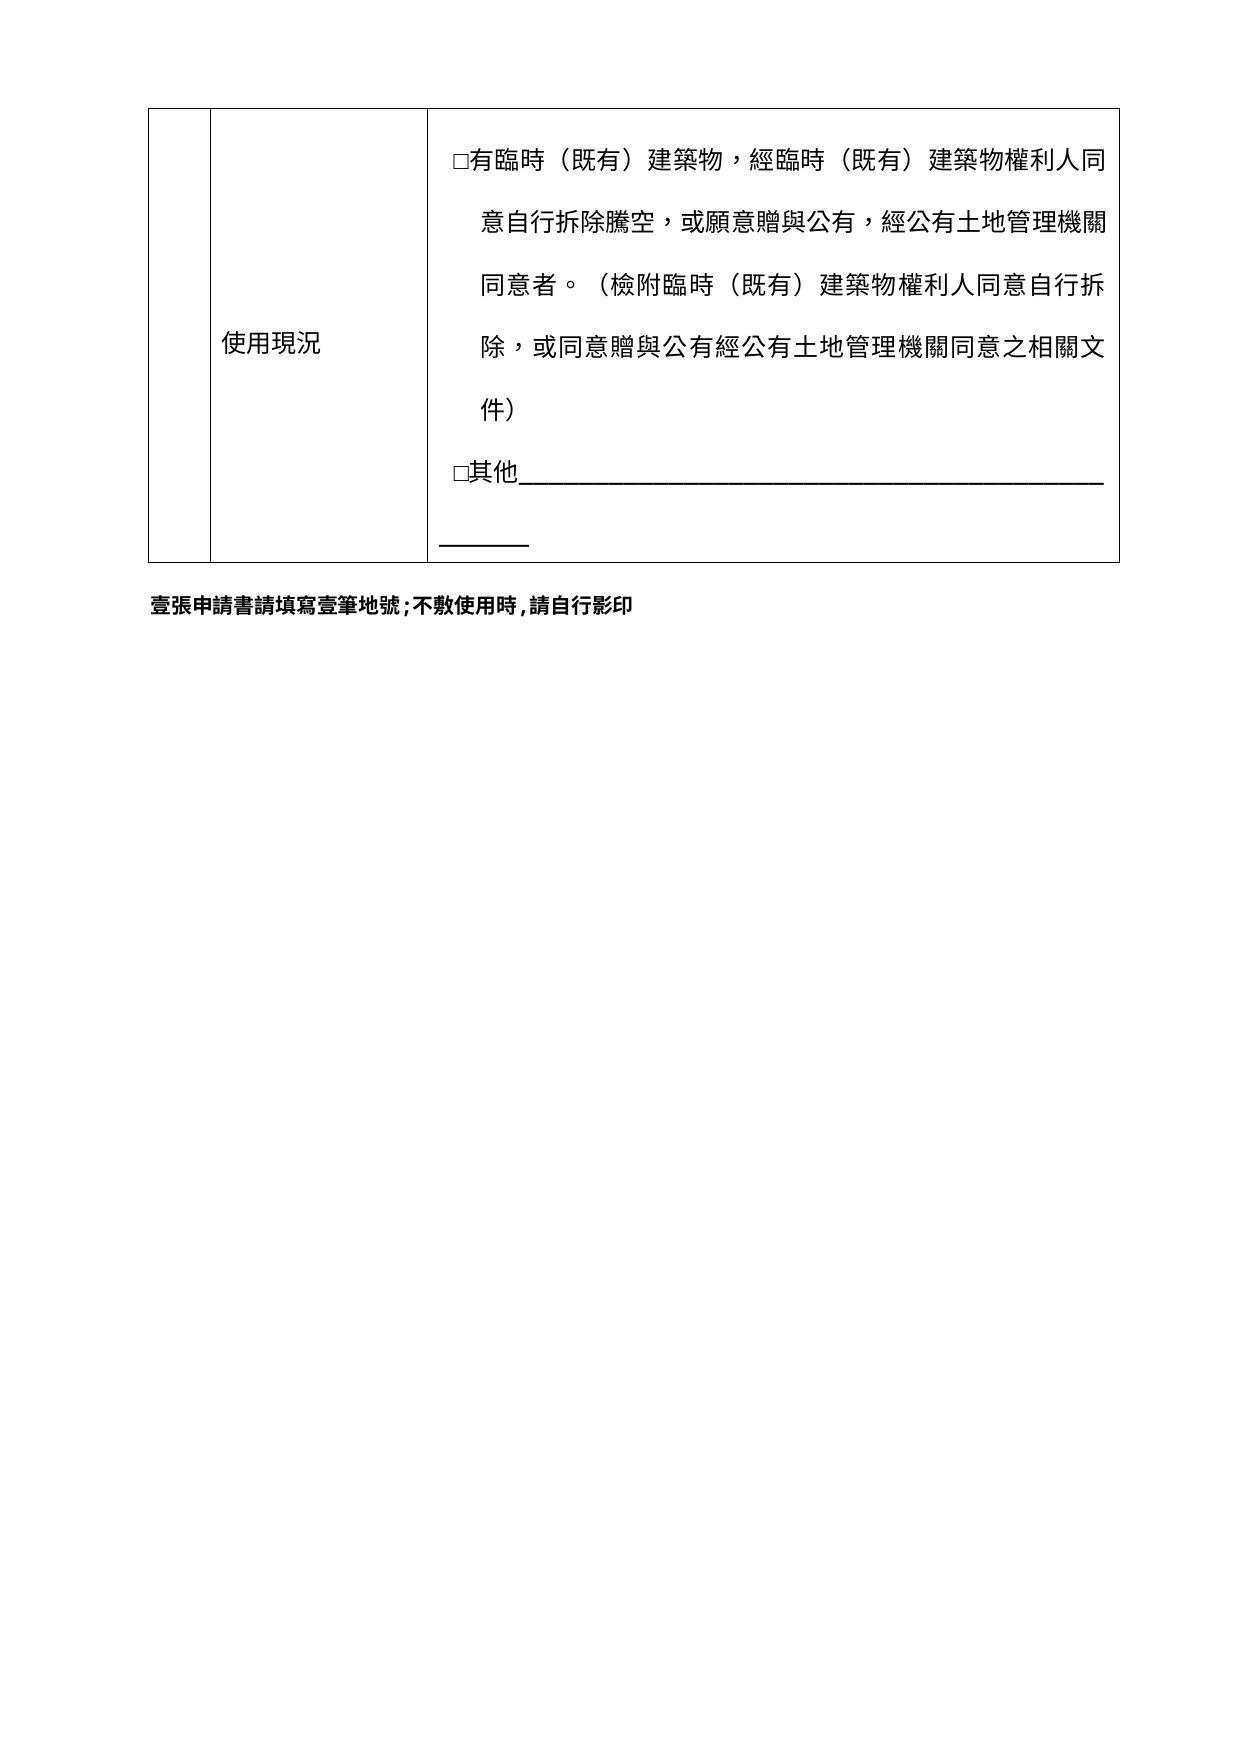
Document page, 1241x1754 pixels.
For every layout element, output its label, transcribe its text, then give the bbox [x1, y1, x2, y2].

table_cell [149, 109, 210, 562]
text 壹張申請書請填寫壹筆地號;不敷使用時,請自行影印 [150, 563, 1125, 626]
table_cell 使用現況 [211, 109, 427, 562]
table_cell □有臨時（既有）建築物，經臨時（既有）建築物權利人同意自行拆除騰空，或願意贈與公有，經公有土地管理機關同意者。（檢附臨時（既有）建築物權利人同意自行拆除，或同意贈與公有經公有土地管理機關同意之相關文件） □其他_____________________________________________ [428, 109, 1119, 562]
